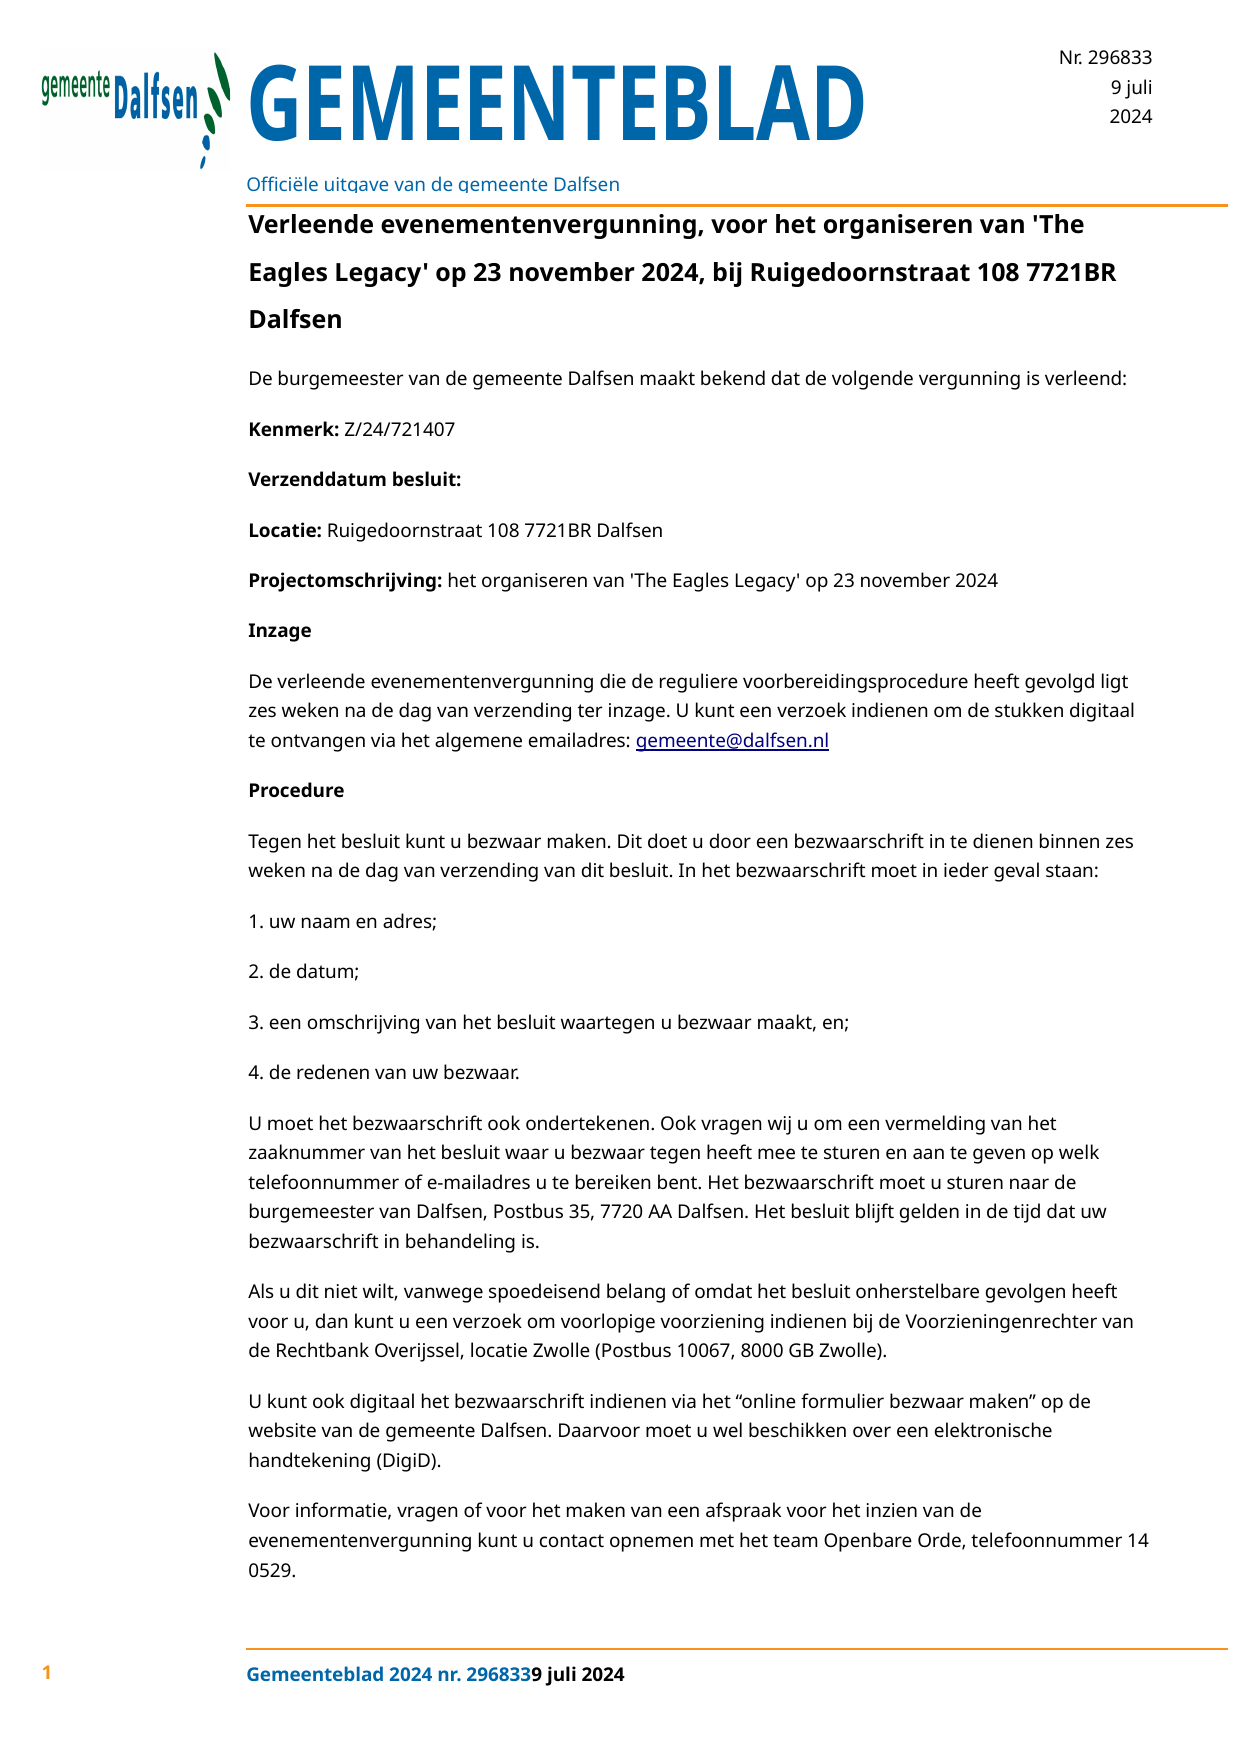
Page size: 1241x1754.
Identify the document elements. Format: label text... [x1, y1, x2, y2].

text Inzage [248, 618, 1152, 643]
text Locatie: Ruigedoornstraat 108 7721BR Dalfsen [248, 517, 1152, 542]
text U kunt ook digitaal het bezwaarschrift indienen via het “online formulier bezwaar maken” op de website van de gemeente Dalfsen. Daarvoor moet u wel beschikken over een elektronische handtekening (DigiD). [248, 1388, 1152, 1473]
text Kenmerk: Z/24/721407 [248, 416, 1152, 442]
text 1. uw naam en adres; [248, 908, 1152, 934]
picture [41, 47, 231, 172]
text 3. een omschrijving van het besluit waartegen u bezwaar maakt, en; [248, 1009, 1152, 1034]
text 4. de redenen van uw bezwaar. [248, 1059, 1152, 1085]
text 2. de datum; [248, 958, 1152, 984]
text Voor informatie, vragen of voor het maken van een afspraak voor het inzien van de evenementenvergunning kunt u contact opnemen met het team Openbare Orde, telefoonnummer 14 0529. [248, 1498, 1152, 1582]
text Als u dit niet wilt, vanwege spoedeisend belang of omdat het besluit onherstelbare gevolgen heeft voor u, dan kunt u een verzoek om voorlopige voorziening indienen bij de Voorzieningenrechter van de Rechtbank Overijssel, locatie Zwolle (Postbus 10067, 8000 GB Zwolle). [248, 1278, 1152, 1363]
text Projectomschrijving: het organiseren van 'The Eagles Legacy' op 23 november 2024 [248, 567, 1152, 593]
text Verleende evenementenvergunning, voor het organiseren van 'The Eagles Legacy' op 23 november 2024, bij Ruigedoornstraat 108 7721BR Dalfsen [248, 207, 1152, 336]
text Verzenddatum besluit: [248, 466, 1152, 492]
text Procedure [248, 778, 1152, 803]
text De burgemeester van de gemeente Dalfsen maakt bekend dat de volgende vergunning is verleend: [248, 366, 1152, 391]
text U moet het bezwaarschrift ook ondertekenen. Ook vragen wij u om een vermelding van het zaaknummer van het besluit waar u bezwaar tegen heeft mee te sturen en aan te geven op welk telefoonnummer of e-mailadres u te bereiken bent. Het bezwaarschrift moet u sturen naar de burgemeester van Dalfsen, Postbus 35, 7720 AA Dalfsen. Het besluit blijft gelden in de tijd dat uw bezwaarschrift in behandeling is. [248, 1110, 1152, 1254]
text De verleende evenementenvergunning die de reguliere voorbereidingsprocedure heeft gevolgd ligt zes weken na de dag van verzending ter inzage. U kunt een verzoek indienen om de stukken digitaal te ontvangen via het algemene emailadres: gemeente@dalfsen.nl [248, 668, 1152, 753]
text Tegen het besluit kunt u bezwaar maken. Dit doet u door een bezwaarschrift in te dienen binnen zes weken na de dag van verzending van dit besluit. In het bezwaarschrift moet in ieder geval staan: [248, 828, 1152, 883]
